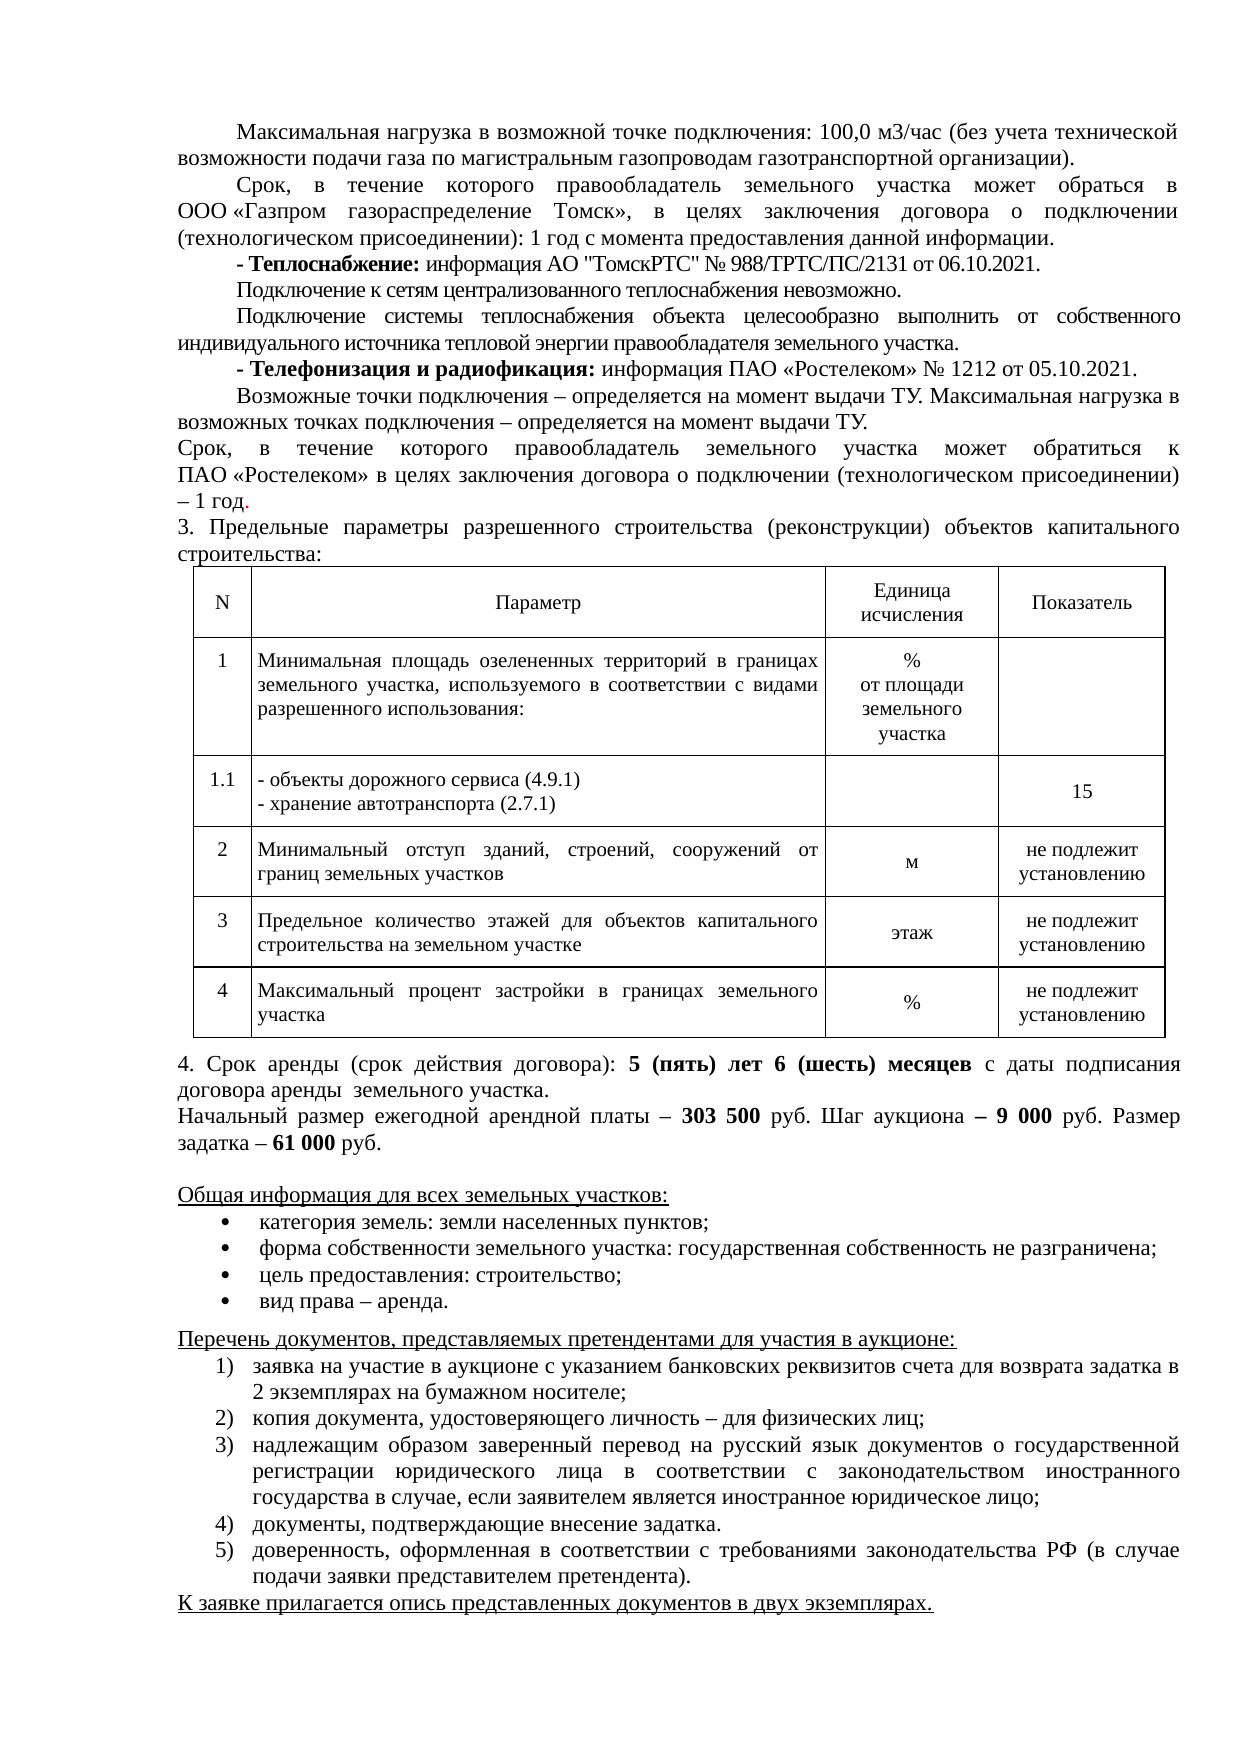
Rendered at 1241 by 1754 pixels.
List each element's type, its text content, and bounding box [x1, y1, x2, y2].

text - Телефонизация и радиофикация: информация ПАО «Ростелеком» № 1212 от 05.10.2021. [177, 355, 1181, 382]
text Подключение к сетям централизованного теплоснабжения невозможно. [177, 276, 1181, 303]
table_cell не подлежит установлению [999, 827, 1164, 896]
table_cell Предельное количество этажей для объектов капитального строительства на земельном участке [252, 897, 825, 966]
list заявка на участие в аукционе с указанием банковских реквизитов счета для возврата задатка в 2 экземплярах на бумажном носителе; [215, 1352, 1181, 1404]
table_cell м [826, 827, 998, 896]
text Возможные точки подключения – определяется на момент выдачи ТУ. Максимальная нагрузка в возможных точках подключения – определяется на момент выдачи ТУ. [177, 382, 1181, 434]
list форма собственности земельного участка: государственная собственность не разграничена; [222, 1234, 1181, 1261]
text Срок, в течение которого правообладатель земельного участка может обратиться к ПАО «Ростелеком» в целях заключения договора о подключении (технологическом присоединении) – 1 год. [177, 434, 1181, 513]
list документы, подтверждающие внесение задатка. [215, 1510, 1181, 1536]
table_cell 4 [194, 968, 251, 1037]
text 4. Срок аренды (срок действия договора): 5 (пять) лет 6 (шесть) месяцев с даты подписания договора аренды земельного участка. [177, 1050, 1181, 1102]
text К заявке прилагается опись представленных документов в двух экземплярах. [177, 1589, 1181, 1615]
table_header Показатель [999, 567, 1164, 637]
table_cell [826, 756, 998, 826]
list доверенность, оформленная в соответствии с требованиями законодательства РФ (в случае подачи заявки представителем претендента). [215, 1536, 1181, 1589]
table_cell 2 [194, 827, 251, 896]
table_header Единица исчисления [826, 567, 998, 637]
table_cell - объекты дорожного сервиса (4.9.1) - хранение автотранспорта (2.7.1) [252, 756, 825, 826]
list надлежащим образом заверенный перевод на русский язык документов о государственной регистрации юридического лица в соответствии с законодательством иностранного государства в случае, если заявителем является иностранное юридическое лицо; [215, 1431, 1181, 1510]
table_cell Минимальный отступ зданий, строений, сооружений от границ земельных участков [252, 827, 825, 896]
list копия документа, удостоверяющего личность – для физических лиц; [215, 1404, 1181, 1431]
table_cell этаж [826, 897, 998, 966]
list вид права – аренда. [222, 1287, 1181, 1313]
table_cell 15 [999, 756, 1164, 826]
table_cell 3 [194, 897, 251, 966]
table_cell Минимальная площадь озелененных территорий в границах земельного участка, используемого в соответствии с видами разрешенного использования: [252, 638, 825, 755]
text Общая информация для всех земельных участков: [177, 1182, 1181, 1208]
text Начальный размер ежегодной арендной платы – 303 500 руб. Шаг аукциона – 9 000 руб. Размер задатка – 61 000 руб. [177, 1102, 1181, 1155]
text Перечень документов, представляемых претендентами для участия в аукционе: [177, 1325, 1181, 1352]
text - Теплоснабжение: информация АО "ТомскРТС" № 988/ТРТС/ПС/2131 от 06.10.2021. [177, 250, 1181, 276]
table_cell % от площади земельного участка [826, 638, 998, 755]
table_cell % [826, 968, 998, 1037]
table_header N [194, 567, 251, 637]
text Подключение системы теплоснабжения объекта целесообразно выполнить от собственного индивидуального источника тепловой энергии правообладателя земельного участка. [177, 303, 1181, 355]
text Максимальная нагрузка в возможной точке подключения: 100,0 м3/час (без учета технической возможности подачи газа по магистральным газопроводам газотранспортной организации). [177, 118, 1179, 171]
text 3. Предельные параметры разрешенного строительства (реконструкции) объектов капитального строительства: [177, 513, 1181, 566]
list цель предоставления: строительство; [222, 1261, 1181, 1287]
table_cell Максимальный процент застройки в границах земельного участка [252, 968, 825, 1037]
table_cell не подлежит установлению [999, 897, 1164, 966]
table_cell не подлежит установлению [999, 968, 1164, 1037]
table_cell 1.1 [194, 756, 251, 826]
table_cell [999, 638, 1164, 755]
table_header Параметр [252, 567, 825, 637]
list категория земель: земли населенных пунктов; [222, 1208, 1181, 1234]
text Срок, в течение которого правообладатель земельного участка может обраться в ООО «Газпром газораспределение Томск», в целях заключения договора о подключении (технологическом присоединении): 1 год с момента предоставления данной информации. [177, 171, 1179, 250]
table_cell 1 [194, 638, 251, 755]
